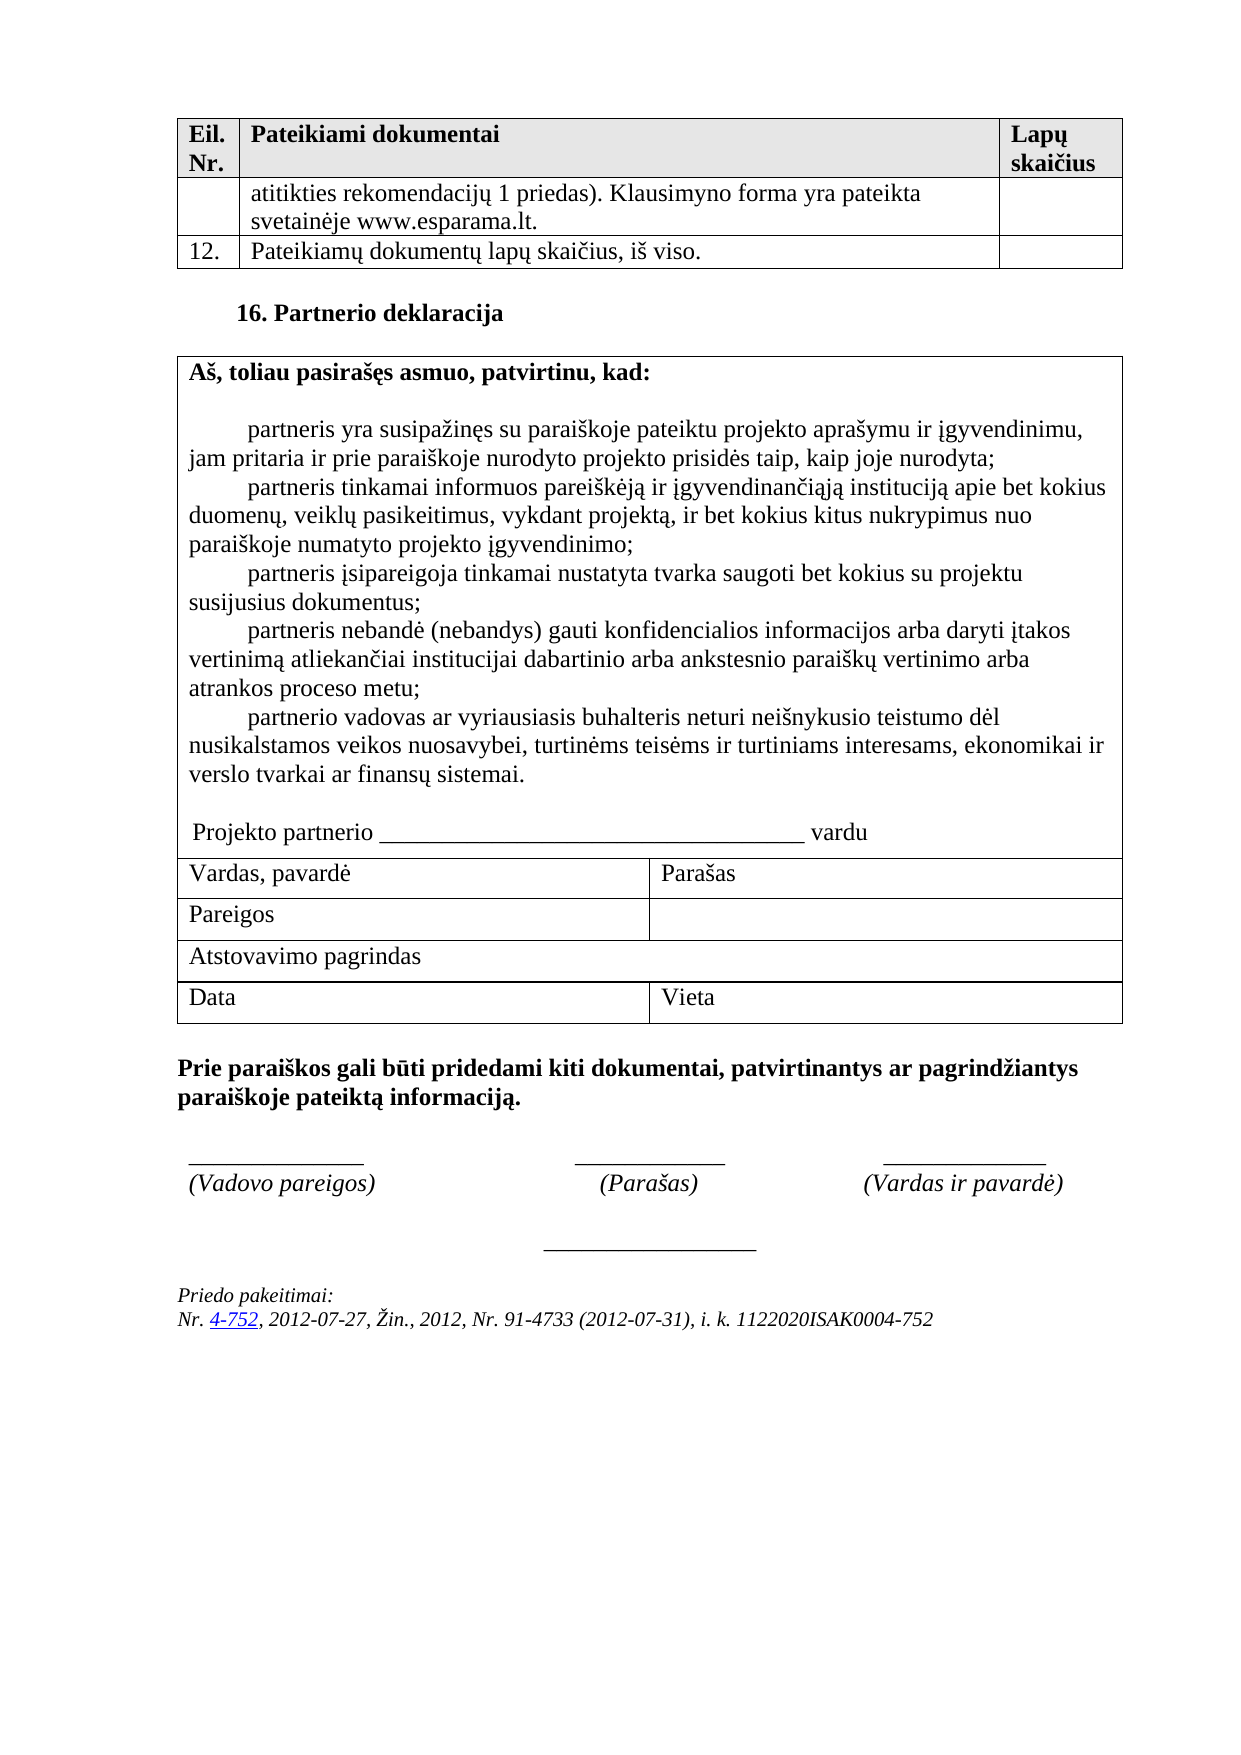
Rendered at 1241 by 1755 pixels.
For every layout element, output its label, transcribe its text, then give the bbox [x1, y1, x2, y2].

text Nr. 4-752, 2012-07-27, Žin., 2012, Nr. 91-4733 (2012-07-31), i. k. 1122020ISAK0004-752 [177, 1307, 1122, 1331]
table_cell Atstovavimo pagrindas [178, 941, 1122, 981]
table_header Eil. Nr. [178, 119, 239, 177]
table_cell [178, 178, 239, 235]
table_cell Pateikiamų dokumentų lapų skaičius, iš viso. [240, 236, 999, 268]
table_cell Parašas [650, 859, 1122, 898]
text Prie paraiškos gali būti pridedami kiti dokumentai, patvirtinantys ar pagrindžiantys paraiškoje pateiktą informaciją. [177, 1053, 1122, 1110]
table_header Pateikiami dokumentai [240, 119, 999, 177]
table_header ____________ (Parašas) [493, 1139, 807, 1197]
table_cell Vardas, pavardė [178, 859, 649, 898]
table_cell [1000, 236, 1122, 268]
table_header _____________ (Vardas ir pavardė) [807, 1139, 1122, 1197]
table_header Lapų skaičius [1000, 119, 1122, 177]
table_cell Data [178, 983, 649, 1023]
table_cell 12. [178, 236, 239, 268]
table_header Aš, toliau pasirašęs asmuo, patvirtinu, kad: partneris yra susipažinęs su paraiškoje pateiktu projekto aprašymu ir įgyvendinimu, jam pritaria ir prie paraiškoje nurodyto projekto prisidės taip, kaip joje nurodyta; partneris tinkamai informuos pareiškėją ir įgyvendinančiąją instituciją apie bet kokius duomenų, veiklų pasikeitimus, vykdant projektą, ir bet kokius kitus nukrypimus nuo paraiškoje numatyto projekto įgyvendinimo; partneris įsipareigoja tinkamai nustatyta tvarka saugoti bet kokius su projektu susijusius dokumentus; partneris nebandė (nebandys) gauti konfidencialios informacijos arba daryti įtakos vertinimą atliekančiai institucijai dabartinio arba ankstesnio paraiškų vertinimo arba atrankos proceso metu; partnerio vadovas ar vyriausiasis buhalteris neturi neišnykusio teistumo dėl nusikalstamos veikos nuosavybei, turtinėms teisėms ir turtiniams interesams, ekonomikai ir verslo tvarkai ar finansų sistemai. [178, 357, 1122, 817]
text Priedo pakeitimai: [177, 1283, 1122, 1307]
table_cell [1000, 178, 1122, 235]
table_cell Vieta [650, 983, 1122, 1023]
table_cell Pareigos [178, 899, 649, 940]
table_cell [650, 899, 1122, 940]
table_header ______________ (Vadovo pareigos) [177, 1139, 493, 1197]
text 16. Partnerio deklaracija [177, 298, 1122, 327]
text _________________ [177, 1225, 1122, 1254]
table_cell Projekto partnerio __________________________________ vardu [178, 817, 1122, 857]
table_cell atitikties rekomendacijų 1 priedas). Klausimyno forma yra pateikta svetainėje www.esparama.lt. [240, 178, 999, 235]
